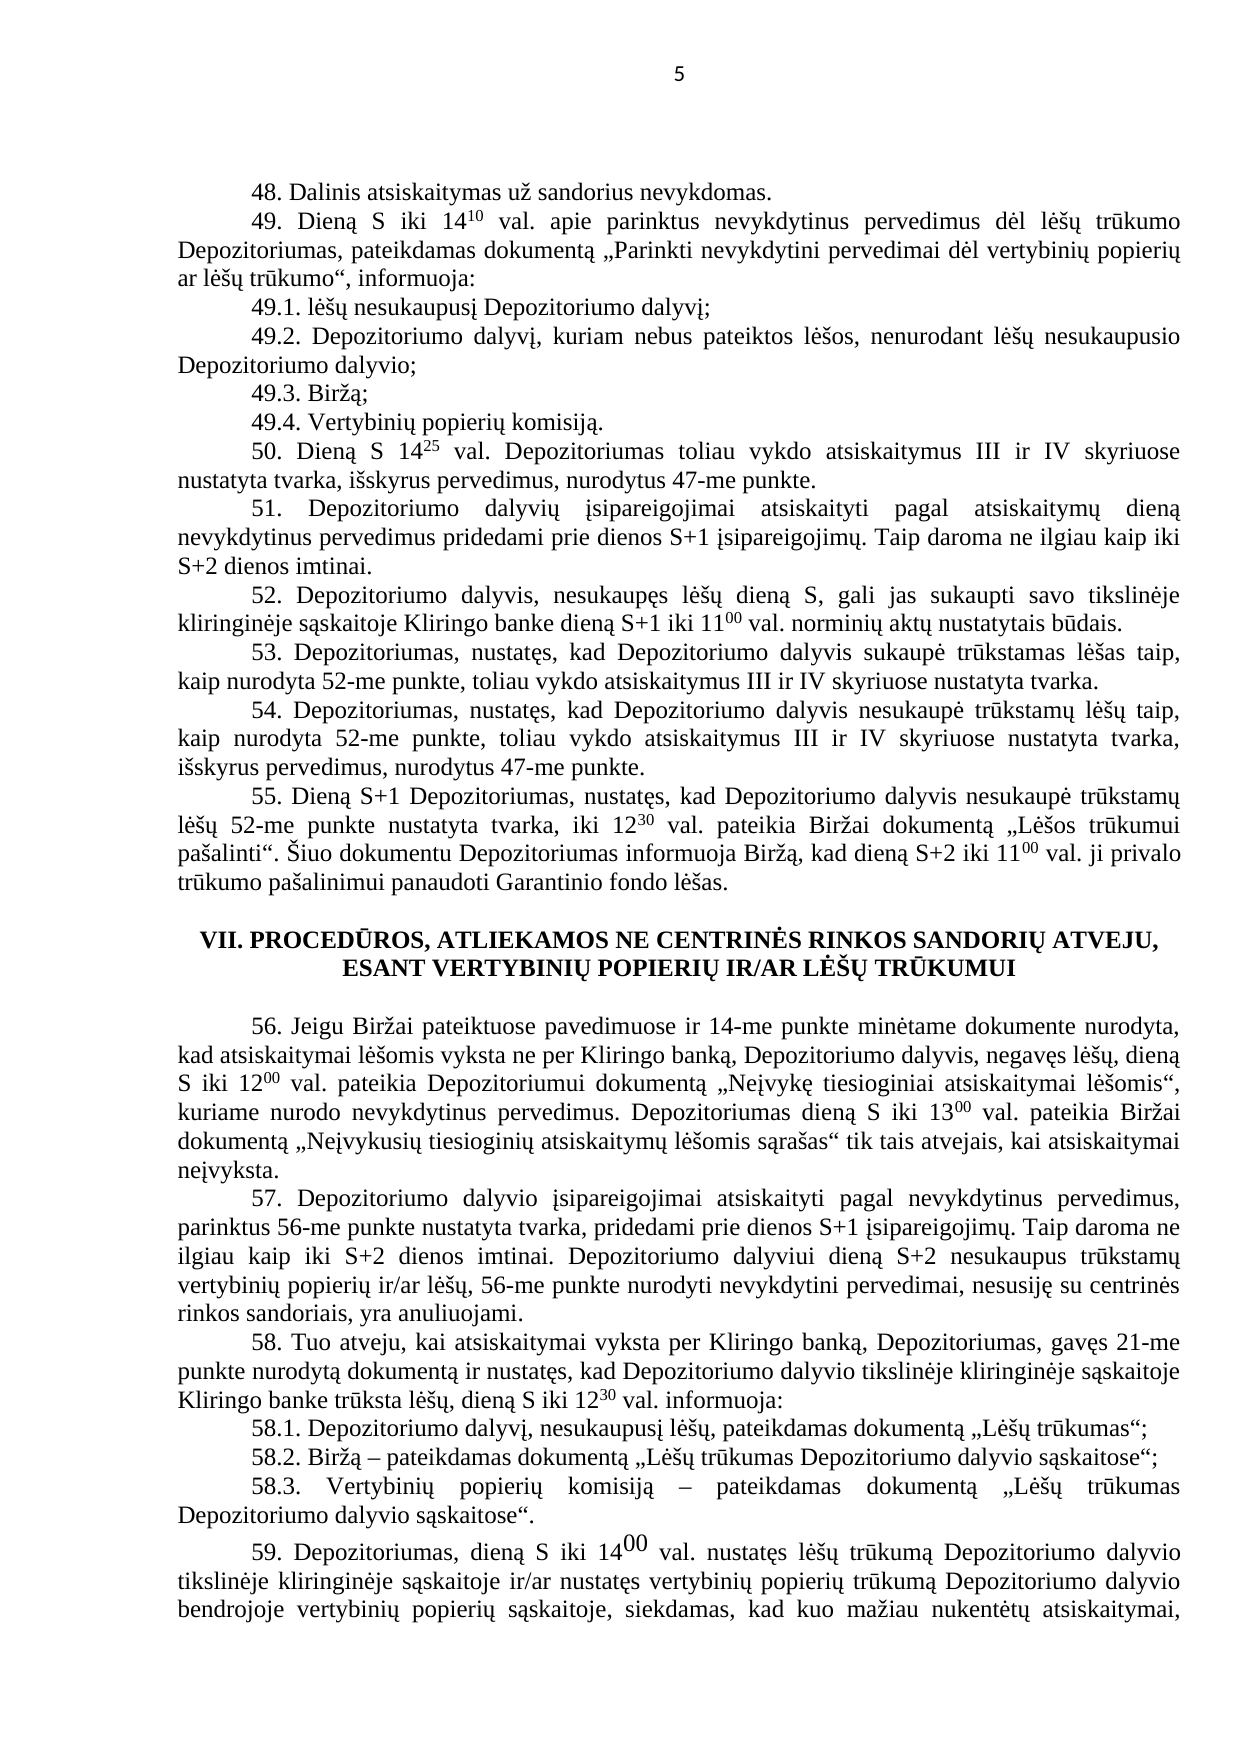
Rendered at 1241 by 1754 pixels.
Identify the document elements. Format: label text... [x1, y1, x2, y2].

text 53. Depozitoriumas, nustatęs, kad Depozitoriumo dalyvis sukaupė trūkstamas lėšas taip, kaip nurodyta 52-me punkte, toliau vykdo atsiskaitymus III ir IV skyriuose nustatyta tvarka. [177, 637, 1181, 695]
text 55. Dieną S+1 Depozitoriumas, nustatęs, kad Depozitoriumo dalyvis nesukaupė trūkstamų lėšų 52-me punkte nustatyta tvarka, iki 1230 val. pateikia Biržai dokumentą „Lėšos trūkumui pašalinti“. Šiuo dokumentu Depozitoriumas informuoja Biržą, kad dieną S+2 iki 1100 val. ji privalo trūkumo pašalinimui panaudoti Garantinio fondo lėšas. [177, 781, 1181, 896]
text 49.2. Depozitoriumo dalyvį, kuriam nebus pateiktos lėšos, nenurodant lėšų nesukaupusio Depozitoriumo dalyvio; [177, 321, 1181, 378]
text 48. Dalinis atsiskaitymas už sandorius nevykdomas. [177, 177, 1181, 206]
text 51. Depozitoriumo dalyvių įsipareigojimai atsiskaityti pagal atsiskaitymų dieną nevykdytinus pervedimus pridedami prie dienos S+1 įsipareigojimų. Taip daroma ne ilgiau kaip iki S+2 dienos imtinai. [177, 493, 1181, 580]
text 54. Depozitoriumas, nustatęs, kad Depozitoriumo dalyvis nesukaupė trūkstamų lėšų taip, kaip nurodyta 52-me punkte, toliau vykdo atsiskaitymus III ir IV skyriuose nustatyta tvarka, išskyrus pervedimus, nurodytus 47-me punkte. [177, 695, 1181, 781]
text 49.4. Vertybinių popierių komisiją. [177, 407, 1181, 436]
text 58.2. Biržą – pateikdamas dokumentą „Lėšų trūkumas Depozitoriumo dalyvio sąskaitose“; [177, 1442, 1181, 1471]
text 56. Jeigu Biržai pateiktuose pavedimuose ir 14-me punkte minėtame dokumente nurodyta, kad atsiskaitymai lėšomis vyksta ne per Kliringo banką, Depozitoriumo dalyvis, negavęs lėšų, dieną S iki 1200 val. pateikia Depozitoriumui dokumentą „Neįvykę tiesioginiai atsiskaitymai lėšomis“, kuriame nurodo nevykdytinus pervedimus. Depozitoriumas dieną S iki 1300 val. pateikia Biržai dokumentą „Neįvykusių tiesioginių atsiskaitymų lėšomis sąrašas“ tik tais atvejais, kai atsiskaitymai neįvyksta. [177, 1011, 1181, 1183]
text 59. Depozitoriumas, dieną S iki 1400 val. nustatęs lėšų trūkumą Depozitoriumo dalyvio tikslinėje kliringinėje sąskaitoje ir/ar nustatęs vertybinių popierių trūkumą Depozitoriumo dalyvio bendrojoje vertybinių popierių sąskaitoje, siekdamas, kad kuo mažiau nukentėtų atsiskaitymai, [177, 1528, 1181, 1623]
text 49.3. Biržą; [177, 378, 1181, 407]
text 50. Dieną S 1425 val. Depozitoriumas toliau vykdo atsiskaitymus III ir IV skyriuose nustatyta tvarka, išskyrus pervedimus, nurodytus 47-me punkte. [177, 436, 1181, 493]
text 49.1. lėšų nesukaupusį Depozitoriumo dalyvį; [177, 292, 1181, 321]
text 49. Dieną S iki 1410 val. apie parinktus nevykdytinus pervedimus dėl lėšų trūkumo Depozitoriumas, pateikdamas dokumentą „Parinkti nevykdytini pervedimai dėl vertybinių popierių ar lėšų trūkumo“, informuoja: [177, 206, 1181, 292]
text 57. Depozitoriumo dalyvio įsipareigojimai atsiskaityti pagal nevykdytinus pervedimus, parinktus 56-me punkte nustatyta tvarka, pridedami prie dienos S+1 įsipareigojimų. Taip daroma ne ilgiau kaip iki S+2 dienos imtinai. Depozitoriumo dalyviui dieną S+2 nesukaupus trūkstamų vertybinių popierių ir/ar lėšų, 56-me punkte nurodyti nevykdytini pervedimai, nesusiję su centrinės rinkos sandoriais, yra anuliuojami. [177, 1183, 1181, 1327]
text 58. Tuo atveju, kai atsiskaitymai vyksta per Kliringo banką, Depozitoriumas, gavęs 21-me punkte nurodytą dokumentą ir nustatęs, kad Depozitoriumo dalyvio tikslinėje kliringinėje sąskaitoje Kliringo banke trūksta lėšų, dieną S iki 1230 val. informuoja: [177, 1327, 1181, 1413]
text 58.3. Vertybinių popierių komisiją – pateikdamas dokumentą „Lėšų trūkumas Depozitoriumo dalyvio sąskaitose“. [177, 1471, 1181, 1528]
text 58.1. Depozitoriumo dalyvį, nesukaupusį lėšų, pateikdamas dokumentą „Lėšų trūkumas“; [177, 1413, 1181, 1442]
text VII. Procedūros, atliekamos ne centrinės rinkos sandorių atveju, esant vertybinių popierių ir/ar lėšų trūkumui [177, 925, 1181, 982]
text 52. Depozitoriumo dalyvis, nesukaupęs lėšų dieną S, gali jas sukaupti savo tikslinėje kliringinėje sąskaitoje Kliringo banke dieną S+1 iki 1100 val. norminių aktų nustatytais būdais. [177, 580, 1181, 637]
